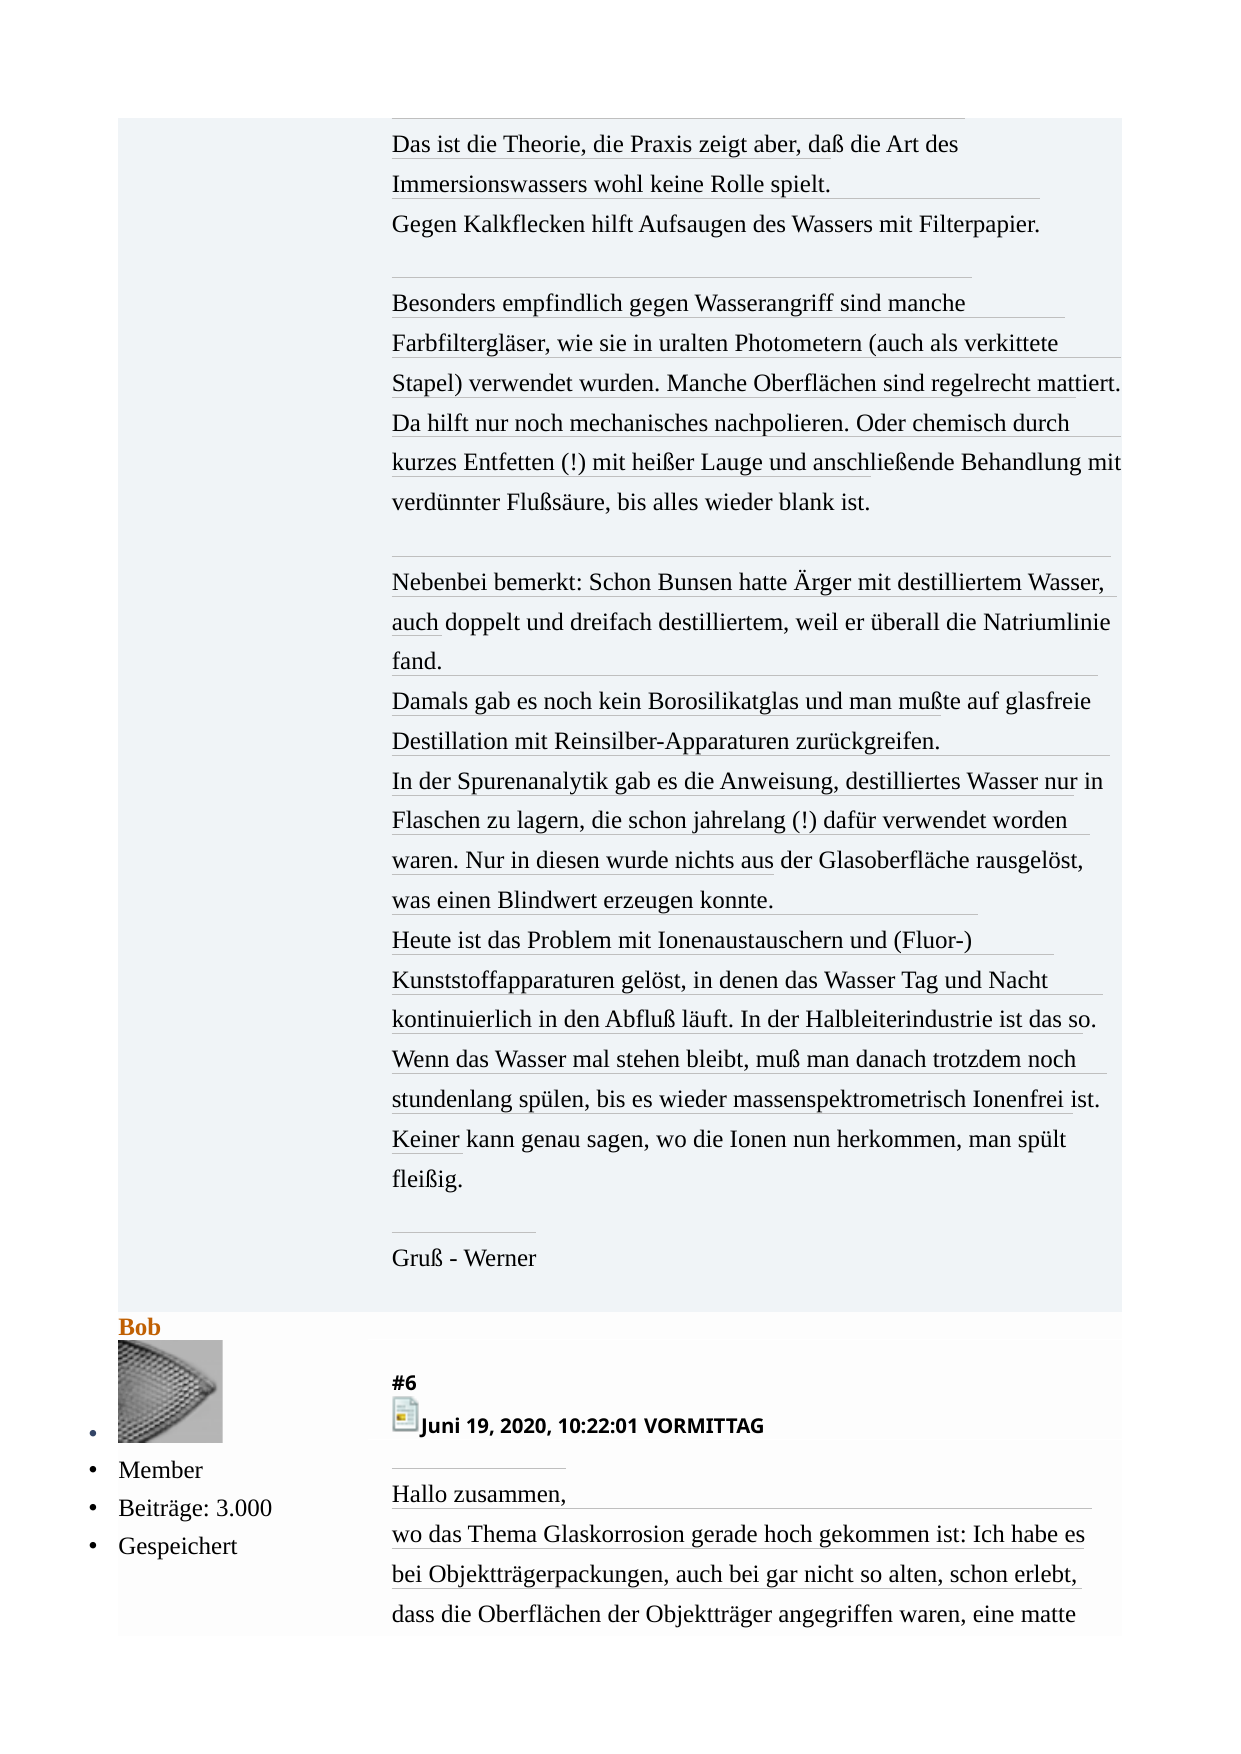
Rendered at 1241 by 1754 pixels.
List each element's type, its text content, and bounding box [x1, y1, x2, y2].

picture [118, 1340, 223, 1443]
list Member [118, 1456, 368, 1484]
text Das ist die Theorie, die Praxis zeigt aber, daß die Art des Immersionswassers wohl keine Rolle spielt. Gegen Kalkflecken hilft Aufsaugen des Wassers mit Filterpapier. Besonders empfindlich gegen Wasserangriff sind manche Farbfiltergläser, wie sie in uralten Photometern (auch als verkittete Stapel) verwendet wurden. Manche Oberflächen sind regelrecht mattiert. Da hilft nur noch mechanisches nachpolieren. Oder chemisch durch kurzes Entfetten (!) mit heißer Lauge und anschließende Behandlung mit verdünnter Flußsäure, bis alles wieder blank ist. Nebenbei bemerkt: Schon Bunsen hatte Ärger mit destilliertem Wasser, auch doppelt und dreifach destilliertem, weil er überall die Natriumlinie fand. Damals gab es noch kein Borosilikatglas und man mußte auf glasfreie Destillation mit Reinsilber-Apparaturen zurückgreifen. In der Spurenanalytik gab es die Anweisung, destilliertes Wasser nur in Flaschen zu lagern, die schon jahrelang (!) dafür verwendet worden waren. Nur in diesen wurde nichts aus der Glasoberfläche rausgelöst, was einen Blindwert erzeugen konnte. Heute ist das Problem mit Ionenaustauschern und (Fluor-) Kunststoffapparaturen gelöst, in denen das Wasser Tag und Nacht kontinuierlich in den Abfluß läuft. In der Halbleiterindustrie ist das so. Wenn das Wasser mal stehen bleibt, muß man danach trotzdem noch stundenlang spülen, bis es wieder massenspektrometrisch Ionenfrei ist. Keiner kann genau sagen, wo die Ionen nun herkommen, man spült fleißig. Gruß - Werner [392, 118, 1122, 1312]
list Beiträge: 3.000 [118, 1493, 368, 1522]
text #6 [392, 1368, 1122, 1396]
subtitle Bob [118, 1312, 368, 1341]
picture [391, 1396, 421, 1434]
text Hallo zusammen, wo das Thema Glaskorrosion gerade hoch gekommen ist: Ich habe es bei Objektträgerpackungen, auch bei gar nicht so alten, schon erlebt, dass die Oberflächen der Objektträger angegriffen waren, eine matte [392, 1468, 1122, 1627]
list Gespeichert [118, 1531, 368, 1560]
text Juni 19, 2020, 10:22:01 VORMITTAG [392, 1396, 1122, 1439]
